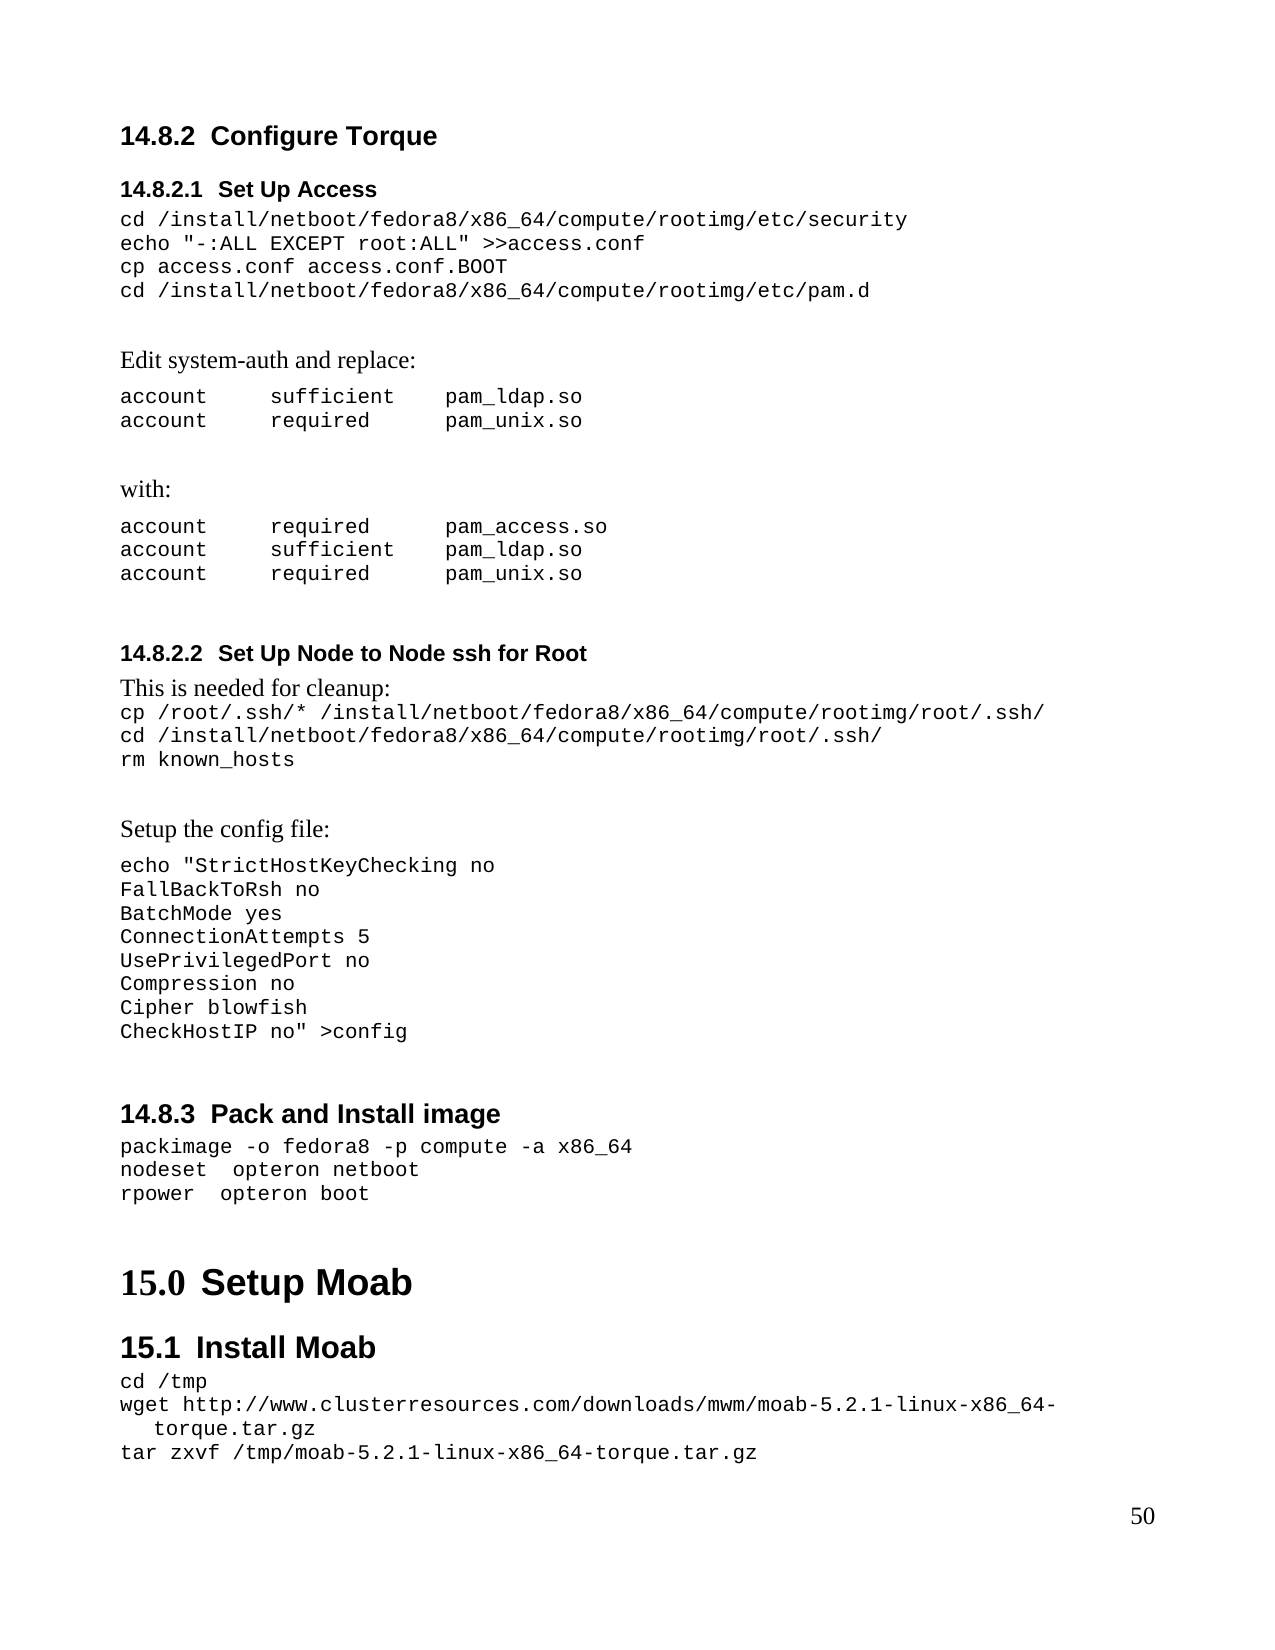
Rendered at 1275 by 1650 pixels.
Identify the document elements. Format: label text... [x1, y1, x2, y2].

text Cipher blowfish [120, 997, 1155, 1021]
text BatchMode yes [120, 902, 1155, 926]
text nodeset opteron netboot [120, 1159, 1155, 1183]
subtitle Setup Moab [120, 1260, 1155, 1304]
text rm known_hosts [120, 749, 1155, 773]
text ConnectionAttempts 5 [120, 926, 1155, 950]
text Setup the config file: [120, 814, 1155, 843]
subtitle Pack and Install image [120, 1098, 1155, 1129]
text wget http://www.clusterresources.com/downloads/mwm/moab-5.2.1-linux-x86_64-torque.tar.gz [120, 1394, 1155, 1442]
text cd /tmp [120, 1371, 1155, 1394]
text cp access.conf access.conf.BOOT [120, 256, 1155, 280]
subtitle Install Moab [120, 1329, 1155, 1364]
text This is needed for cleanup: [120, 673, 1155, 702]
text account sufficient pam_ldap.so [120, 539, 1155, 563]
text cd /install/netboot/fedora8/x86_64/compute/rootimg/root/.ssh/ [120, 725, 1155, 749]
text tar zxvf /tmp/moab-5.2.1-linux-x86_64-torque.tar.gz [120, 1442, 1155, 1465]
text echo "-:ALL EXCEPT root:ALL" >>access.conf [120, 232, 1155, 256]
text account required pam_unix.so [120, 409, 1155, 433]
text rpower opteron boot [120, 1183, 1155, 1207]
text account required pam_access.so [120, 516, 1155, 539]
text with: [120, 474, 1155, 503]
subtitle Set Up Node to Node ssh for Root [120, 640, 1155, 667]
text UsePrivilegedPort no [120, 950, 1155, 973]
text Compression no [120, 973, 1155, 997]
text cp /root/.ssh/* /install/netboot/fedora8/x86_64/compute/rootimg/root/.ssh/ [120, 702, 1155, 725]
subtitle Set Up Access [120, 176, 1155, 203]
text cd /install/netboot/fedora8/x86_64/compute/rootimg/etc/pam.d [120, 280, 1155, 303]
subtitle Configure Torque [120, 120, 1155, 151]
text cd /install/netboot/fedora8/x86_64/compute/rootimg/etc/security [120, 209, 1155, 232]
text Edit system-auth and replace: [120, 345, 1155, 373]
text FallBackToRsh no [120, 879, 1155, 902]
text account required pam_unix.so [120, 563, 1155, 587]
text account sufficient pam_ldap.so [120, 386, 1155, 409]
text CheckHostIP no" >config [120, 1021, 1155, 1044]
text echo "StrictHostKeyChecking no [120, 855, 1155, 879]
text packimage -o fedora8 -p compute -a x86_64 [120, 1136, 1155, 1159]
